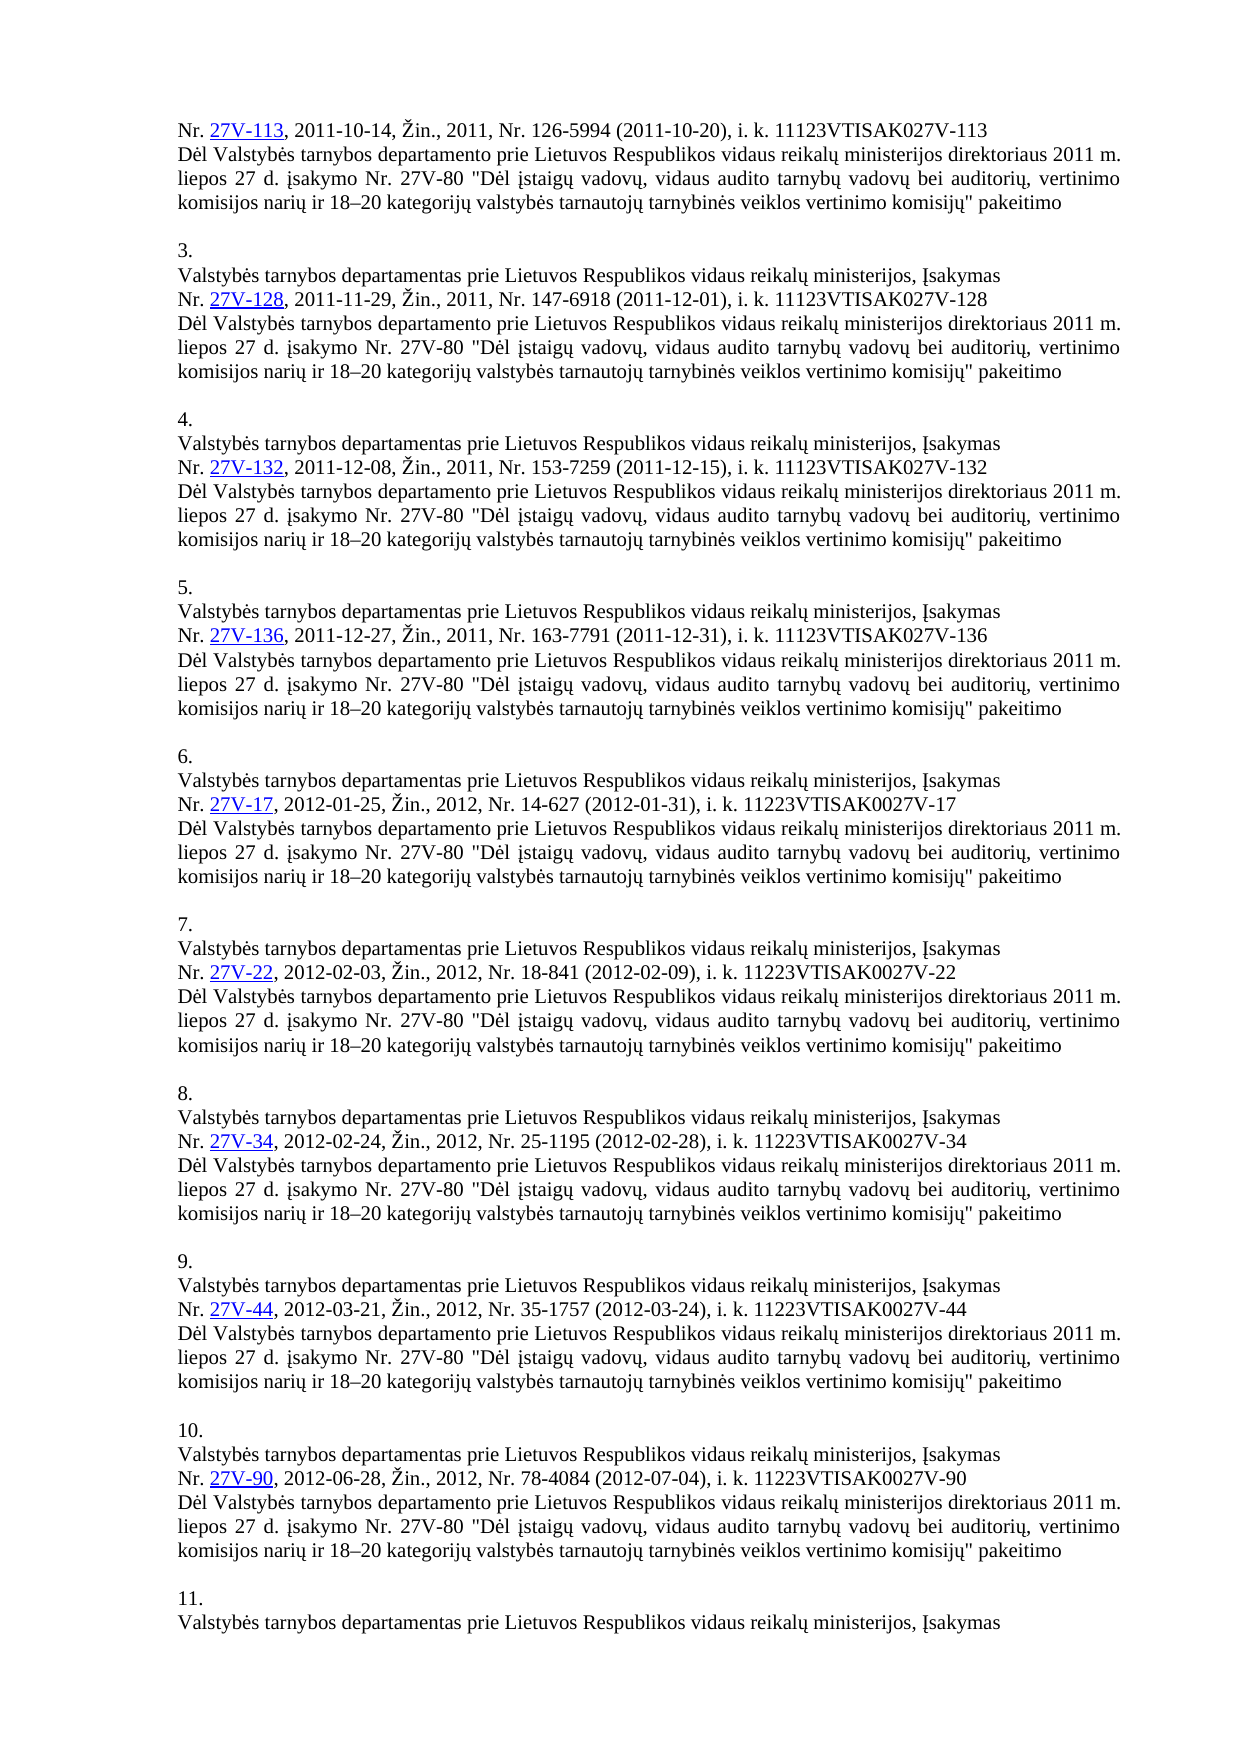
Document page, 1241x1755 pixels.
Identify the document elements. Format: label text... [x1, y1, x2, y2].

text Valstybės tarnybos departamentas prie Lietuvos Respublikos vidaus reikalų ministerijos, Įsakymas [177, 1105, 1122, 1129]
text Nr. 27V-90, 2012-06-28, Žin., 2012, Nr. 78-4084 (2012-07-04), i. k. 11223VTISAK0027V-90 [177, 1466, 1122, 1490]
text Nr. 27V-113, 2011-10-14, Žin., 2011, Nr. 126-5994 (2011-10-20), i. k. 11123VTISAK027V-113 [177, 118, 1122, 142]
text Valstybės tarnybos departamentas prie Lietuvos Respublikos vidaus reikalų ministerijos, Įsakymas [177, 431, 1122, 455]
text Valstybės tarnybos departamentas prie Lietuvos Respublikos vidaus reikalų ministerijos, Įsakymas [177, 768, 1122, 792]
text Dėl Valstybės tarnybos departamento prie Lietuvos Respublikos vidaus reikalų ministerijos direktoriaus 2011 m. liepos 27 d. įsakymo Nr. 27V-80 "Dėl įstaigų vadovų, vidaus audito tarnybų vadovų bei auditorių, vertinimo komisijos narių ir 18–20 kategorijų valstybės tarnautojų tarnybinės veiklos vertinimo komisijų" pakeitimo [177, 816, 1122, 888]
text 8. [177, 1081, 1122, 1105]
text Dėl Valstybės tarnybos departamento prie Lietuvos Respublikos vidaus reikalų ministerijos direktoriaus 2011 m. liepos 27 d. įsakymo Nr. 27V-80 "Dėl įstaigų vadovų, vidaus audito tarnybų vadovų bei auditorių, vertinimo komisijos narių ir 18–20 kategorijų valstybės tarnautojų tarnybinės veiklos vertinimo komisijų" pakeitimo [177, 1490, 1122, 1562]
text Valstybės tarnybos departamentas prie Lietuvos Respublikos vidaus reikalų ministerijos, Įsakymas [177, 1273, 1122, 1297]
text Nr. 27V-44, 2012-03-21, Žin., 2012, Nr. 35-1757 (2012-03-24), i. k. 11223VTISAK0027V-44 [177, 1297, 1122, 1321]
text Valstybės tarnybos departamentas prie Lietuvos Respublikos vidaus reikalų ministerijos, Įsakymas [177, 599, 1122, 623]
text 4. [177, 407, 1122, 431]
text Dėl Valstybės tarnybos departamento prie Lietuvos Respublikos vidaus reikalų ministerijos direktoriaus 2011 m. liepos 27 d. įsakymo Nr. 27V-80 "Dėl įstaigų vadovų, vidaus audito tarnybų vadovų bei auditorių, vertinimo komisijos narių ir 18–20 kategorijų valstybės tarnautojų tarnybinės veiklos vertinimo komisijų" pakeitimo [177, 142, 1122, 214]
text Nr. 27V-132, 2011-12-08, Žin., 2011, Nr. 153-7259 (2011-12-15), i. k. 11123VTISAK027V-132 [177, 455, 1122, 479]
text Valstybės tarnybos departamentas prie Lietuvos Respublikos vidaus reikalų ministerijos, Įsakymas [177, 936, 1122, 960]
text 3. [177, 238, 1122, 262]
text Valstybės tarnybos departamentas prie Lietuvos Respublikos vidaus reikalų ministerijos, Įsakymas [177, 1610, 1122, 1634]
text Dėl Valstybės tarnybos departamento prie Lietuvos Respublikos vidaus reikalų ministerijos direktoriaus 2011 m. liepos 27 d. įsakymo Nr. 27V-80 "Dėl įstaigų vadovų, vidaus audito tarnybų vadovų bei auditorių, vertinimo komisijos narių ir 18–20 kategorijų valstybės tarnautojų tarnybinės veiklos vertinimo komisijų" pakeitimo [177, 647, 1122, 720]
text 10. [177, 1417, 1122, 1442]
text 9. [177, 1249, 1122, 1273]
text 5. [177, 575, 1122, 599]
text Nr. 27V-22, 2012-02-03, Žin., 2012, Nr. 18-841 (2012-02-09), i. k. 11223VTISAK0027V-22 [177, 960, 1122, 984]
text Dėl Valstybės tarnybos departamento prie Lietuvos Respublikos vidaus reikalų ministerijos direktoriaus 2011 m. liepos 27 d. įsakymo Nr. 27V-80 "Dėl įstaigų vadovų, vidaus audito tarnybų vadovų bei auditorių, vertinimo komisijos narių ir 18–20 kategorijų valstybės tarnautojų tarnybinės veiklos vertinimo komisijų" pakeitimo [177, 311, 1122, 383]
text Nr. 27V-128, 2011-11-29, Žin., 2011, Nr. 147-6918 (2011-12-01), i. k. 11123VTISAK027V-128 [177, 287, 1122, 311]
text Nr. 27V-34, 2012-02-24, Žin., 2012, Nr. 25-1195 (2012-02-28), i. k. 11223VTISAK0027V-34 [177, 1129, 1122, 1153]
text Dėl Valstybės tarnybos departamento prie Lietuvos Respublikos vidaus reikalų ministerijos direktoriaus 2011 m. liepos 27 d. įsakymo Nr. 27V-80 "Dėl įstaigų vadovų, vidaus audito tarnybų vadovų bei auditorių, vertinimo komisijos narių ir 18–20 kategorijų valstybės tarnautojų tarnybinės veiklos vertinimo komisijų" pakeitimo [177, 1153, 1122, 1225]
text 11. [177, 1586, 1122, 1610]
text Nr. 27V-136, 2011-12-27, Žin., 2011, Nr. 163-7791 (2011-12-31), i. k. 11123VTISAK027V-136 [177, 623, 1122, 647]
text Dėl Valstybės tarnybos departamento prie Lietuvos Respublikos vidaus reikalų ministerijos direktoriaus 2011 m. liepos 27 d. įsakymo Nr. 27V-80 "Dėl įstaigų vadovų, vidaus audito tarnybų vadovų bei auditorių, vertinimo komisijos narių ir 18–20 kategorijų valstybės tarnautojų tarnybinės veiklos vertinimo komisijų" pakeitimo [177, 1321, 1122, 1393]
text 6. [177, 744, 1122, 768]
text Dėl Valstybės tarnybos departamento prie Lietuvos Respublikos vidaus reikalų ministerijos direktoriaus 2011 m. liepos 27 d. įsakymo Nr. 27V-80 "Dėl įstaigų vadovų, vidaus audito tarnybų vadovų bei auditorių, vertinimo komisijos narių ir 18–20 kategorijų valstybės tarnautojų tarnybinės veiklos vertinimo komisijų" pakeitimo [177, 479, 1122, 551]
text Valstybės tarnybos departamentas prie Lietuvos Respublikos vidaus reikalų ministerijos, Įsakymas [177, 1442, 1122, 1466]
text Dėl Valstybės tarnybos departamento prie Lietuvos Respublikos vidaus reikalų ministerijos direktoriaus 2011 m. liepos 27 d. įsakymo Nr. 27V-80 "Dėl įstaigų vadovų, vidaus audito tarnybų vadovų bei auditorių, vertinimo komisijos narių ir 18–20 kategorijų valstybės tarnautojų tarnybinės veiklos vertinimo komisijų" pakeitimo [177, 984, 1122, 1057]
text 7. [177, 912, 1122, 936]
text Nr. 27V-17, 2012-01-25, Žin., 2012, Nr. 14-627 (2012-01-31), i. k. 11223VTISAK0027V-17 [177, 792, 1122, 816]
text Valstybės tarnybos departamentas prie Lietuvos Respublikos vidaus reikalų ministerijos, Įsakymas [177, 262, 1122, 287]
